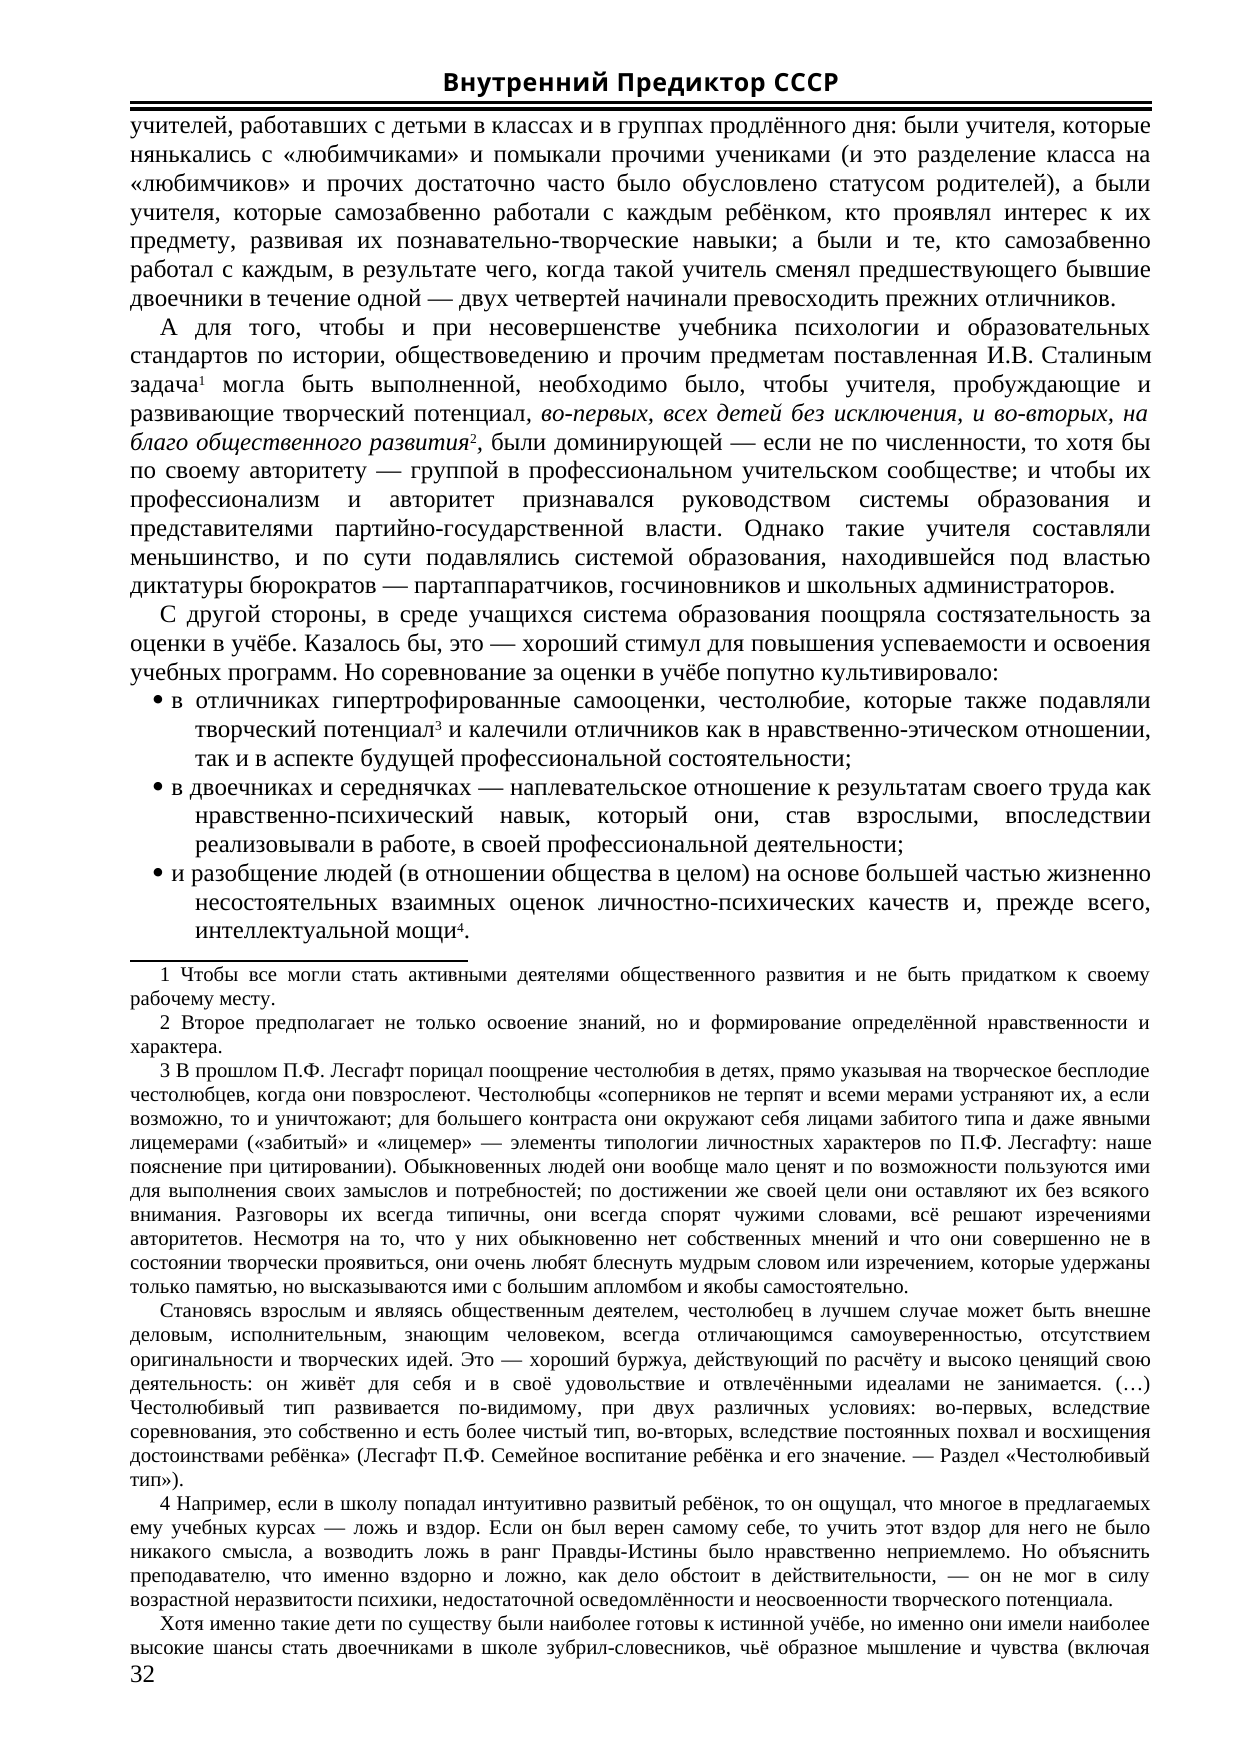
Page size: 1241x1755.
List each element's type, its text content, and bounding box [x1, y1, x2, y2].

text С другой стороны, в среде учащихся система образования поощряла состязательность за оценки в учёбе. Казалось бы, это — хороший стимул для повышения успеваемости и освоения учебных программ. Но соревнование за оценки в учёбе попутно культивировало: [130, 599, 1152, 686]
text А для того, чтобы и при несовершенстве учебника психологии и образовательных стандартов по истории, обществоведению и прочим предметам поставленная И.В. Сталиным задача могла быть выполненной, необходимо было, чтобы учителя, пробуждающие и развивающие творческий потенциал, во-первых, всех детей без исключения, и во-вторых, на благо общественного развития, были доминирующей — если не по численности, то хотя бы по своему авторитету — группой в профессиональном учительском сообществе; и чтобы их профессионализм и авторитет признавался руководством системы образования и представителями партийно-государственной власти. Однако такие учителя составляли меньшинство, и по сути подавлялись системой образования, находившейся под властью диктатуры бюрократов — партаппаратчиков, госчиновников и школьных администраторов. [130, 312, 1152, 599]
list и разобщение людей (в отношении общества в целом) на основе большей частью жизненно несостоятельных взаимных оценок личностно-психических качеств и, прежде всего, интеллектуальной мощи. [153, 858, 1152, 944]
list в отличниках гипертрофированные самооценки, честолюбие, которые также подавляли творческий потенциал и калечили отличников как в нравственно-этическом отношении, так и в аспекте будущей профессиональной состоятельности; [153, 686, 1152, 772]
text Чтобы все могли стать активными деятелями общественного развития и не быть придатком к своему рабочему месту. [130, 961, 1152, 1009]
text учителей, работавших с детьми в классах и в группах продлённого дня: были учителя, которые нянькались с «любимчиками» и помыкали прочими учениками (и это разделение класса на «любимчиков» и прочих достаточно часто было обусловлено статусом родителей), а были учителя, которые самозабвенно работали с каждым ребёнком, кто проявлял интерес к их предмету, развивая их познавательно-творческие навыки; а были и те, кто самозабвенно работал с каждым, в результате чего, когда такой учитель сменял предшествующего бывшие двоечники в течение одной — двух четвертей начинали превосходить прежних отличников. [130, 111, 1152, 312]
text Второе предполагает не только освоение знаний, но и формирование определённой нравственности и характера. [130, 1009, 1152, 1058]
list Например, если в школу попадал интуитивно развитый ребёнок, то он ощущал, что многое в предлагаемых ему учебных курсах — ложь и вздор. Если он был верен самому себе, то учить этот вздор для него не было никакого смысла, а возводить ложь в ранг Правды-Истины было нравственно неприемлемо. Но объяснить преподавателю, что именно вздорно и ложно, как дело обстоит в действительности, — он не мог в силу возрастной неразвитости психики, недостаточной осведомлённости и неосвоенности творческого потенциала. [130, 1491, 1152, 1611]
list в двоечниках и середнячках — наплевательское отношение к результатам своего труда как нравственно-психический навык, который они, став взрослыми, впоследствии реализовывали в работе, в своей профессиональной деятельности; [153, 772, 1152, 858]
list Хотя именно такие дети по существу были наиболее готовы к истинной учёбе, но именно они имели наиболее высокие шансы стать двоечниками в школе зубрил-словесников, чьё образное мышление и чувства (включая [130, 1611, 1152, 1659]
list Становясь взрослым и являясь общественным деятелем, честолюбец в лучшем случае может быть внешне деловым, исполнительным, знающим человеком, всегда отличающимся самоуверенностью, отсутствием оригинальности и творческих идей. Это — хороший буржуа, действующий по расчёту и высоко ценящий свою деятельность: он живёт для себя и в своё удовольствие и отвлечёнными идеалами не занимается. (…) Честолюбивый тип развивается по-видимому, при двух различных условиях: во-первых, вследствие соревнования, это собственно и есть более чистый тип, во-вторых, вследствие постоянных похвал и восхищения достоинствами ребёнка» (Лесгафт П.Ф. Семейное воспитание ребёнка и его значение. — Раздел «Честолюбивый тип»). [130, 1298, 1152, 1491]
list В прошлом П.Ф. Лесгафт порицал поощрение честолюбия в детях, прямо указывая на творческое бесплодие честолюбцев, когда они повзрослеют. Честолюбцы «соперников не терпят и всеми мерами устраняют их, а если возможно, то и уничтожают; для большего контраста они окружают себя лицами забитого типа и даже явными лицемерами («забитый» и «лицемер» — элементы типологии личностных характеров по П.Ф. Лесгафту: наше пояснение при цитировании). Обыкновенных людей они вообще мало ценят и по возможности пользуются ими для выполнения своих замыслов и потребностей; по достижении же своей цели они оставляют их без всякого внимания. Разговоры их всегда типичны, они всегда спорят чужими словами, всё решают изречениями авторитетов. Несмотря на то, что у них обыкновенно нет собственных мнений и что они совершенно не в состоянии творчески проявиться, они очень любят блеснуть мудрым словом или изречением, которые удержаны только памятью, но высказываются ими с большим апломбом и якобы самостоятельно. [130, 1058, 1152, 1298]
